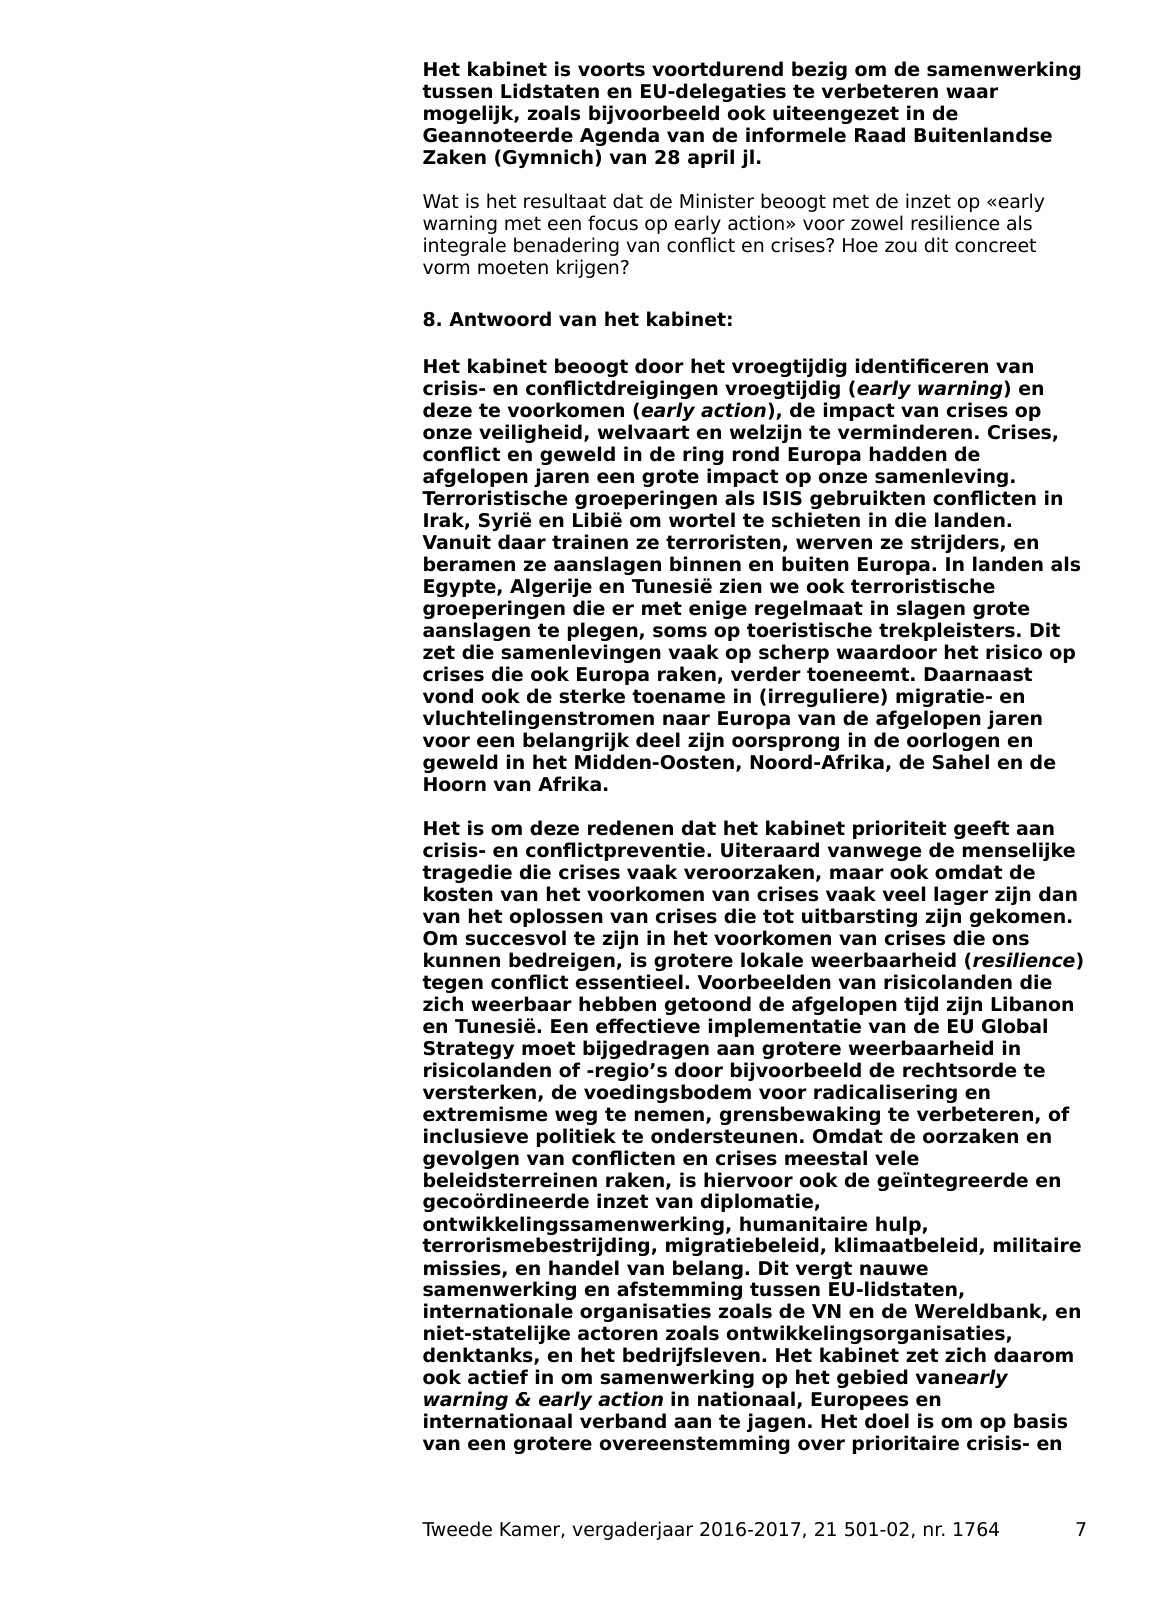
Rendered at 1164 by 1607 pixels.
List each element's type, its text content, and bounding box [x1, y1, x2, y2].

text Het is om deze redenen dat het kabinet prioriteit geeft aan crisis- en conflictpreventie. Uiteraard vanwege de menselijke tragedie die crises vaak veroorzaken, maar ook omdat de kosten van het voorkomen van crises vaak veel lager zijn dan van het oplossen van crises die tot uitbarsting zijn gekomen. Om succesvol te zijn in het voorkomen van crises die ons kunnen bedreigen, is grotere lokale weerbaarheid (resilience) tegen conflict essentieel. Voorbeelden van risicolanden die zich weerbaar hebben getoond de afgelopen tijd zijn Libanon en Tunesië. Een effectieve implementatie van de EU Global Strategy moet bijgedragen aan grotere weerbaarheid in risicolanden of -regio’s door bijvoorbeeld de rechtsorde te versterken, de voedingsbodem voor radicalisering en extremisme weg te nemen, grensbewaking te verbeteren, of inclusieve politiek te ondersteunen. Omdat de oorzaken en gevolgen van conflicten en crises meestal vele beleidsterreinen raken, is hiervoor ook de geïntegreerde en gecoördineerde inzet van diplomatie, ontwikkelingssamenwerking, humanitaire hulp, terrorismebestrijding, migratiebeleid, klimaatbeleid, militaire missies, en handel van belang. Dit vergt nauwe samenwerking en afstemming tussen EU-lidstaten, internationale organisaties zoals de VN en de Wereldbank, en niet-statelijke actoren zoals ontwikkelingsorganisaties, denktanks, en het bedrijfsleven. Het kabinet zet zich daarom ook actief in om samenwerking op het gebied vanearly warning & early action in nationaal, Europees en internationaal verband aan te jagen. Het doel is om op basis van een grotere overeenstemming over prioritaire crisis- en [422, 818, 1087, 1455]
text Het kabinet is voorts voortdurend bezig om de samenwerking tussen Lidstaten en EU-delegaties te verbeteren waar mogelijk, zoals bijvoorbeeld ook uiteengezet in de Geannoteerde Agenda van de informele Raad Buitenlandse Zaken (Gymnich) van 28 april jl. [422, 59, 1087, 169]
text Het kabinet beoogt door het vroegtijdig identificeren van crisis- en conflictdreigingen vroegtijdig (early warning) en deze te voorkomen (early action), de impact van crises op onze veiligheid, welvaart en welzijn te verminderen. Crises, conflict en geweld in de ring rond Europa hadden de afgelopen jaren een grote impact op onze samenleving. Terroristische groeperingen als ISIS gebruikten conflicten in Irak, Syrië en Libië om wortel te schieten in die landen. Vanuit daar trainen ze terroristen, werven ze strijders, en beramen ze aanslagen binnen en buiten Europa. In landen als Egypte, Algerije en Tunesië zien we ook terroristische groeperingen die er met enige regelmaat in slagen grote aanslagen te plegen, soms op toeristische trekpleisters. Dit zet die samenlevingen vaak op scherp waardoor het risico op crises die ook Europa raken, verder toeneemt. Daarnaast vond ook de sterke toename in (irreguliere) migratie- en vluchtelingenstromen naar Europa van de afgelopen jaren voor een belangrijk deel zijn oorsprong in de oorlogen en geweld in het Midden-Oosten, Noord-Afrika, de Sahel en de Hoorn van Afrika. [422, 356, 1087, 796]
text Wat is het resultaat dat de Minister beoogt met de inzet op «early warning met een focus op early action» voor zowel resilience als integrale benadering van conflict en crises? Hoe zou dit concreet vorm moeten krijgen? [422, 191, 1087, 279]
subtitle 8. Antwoord van het kabinet: [422, 309, 1087, 331]
